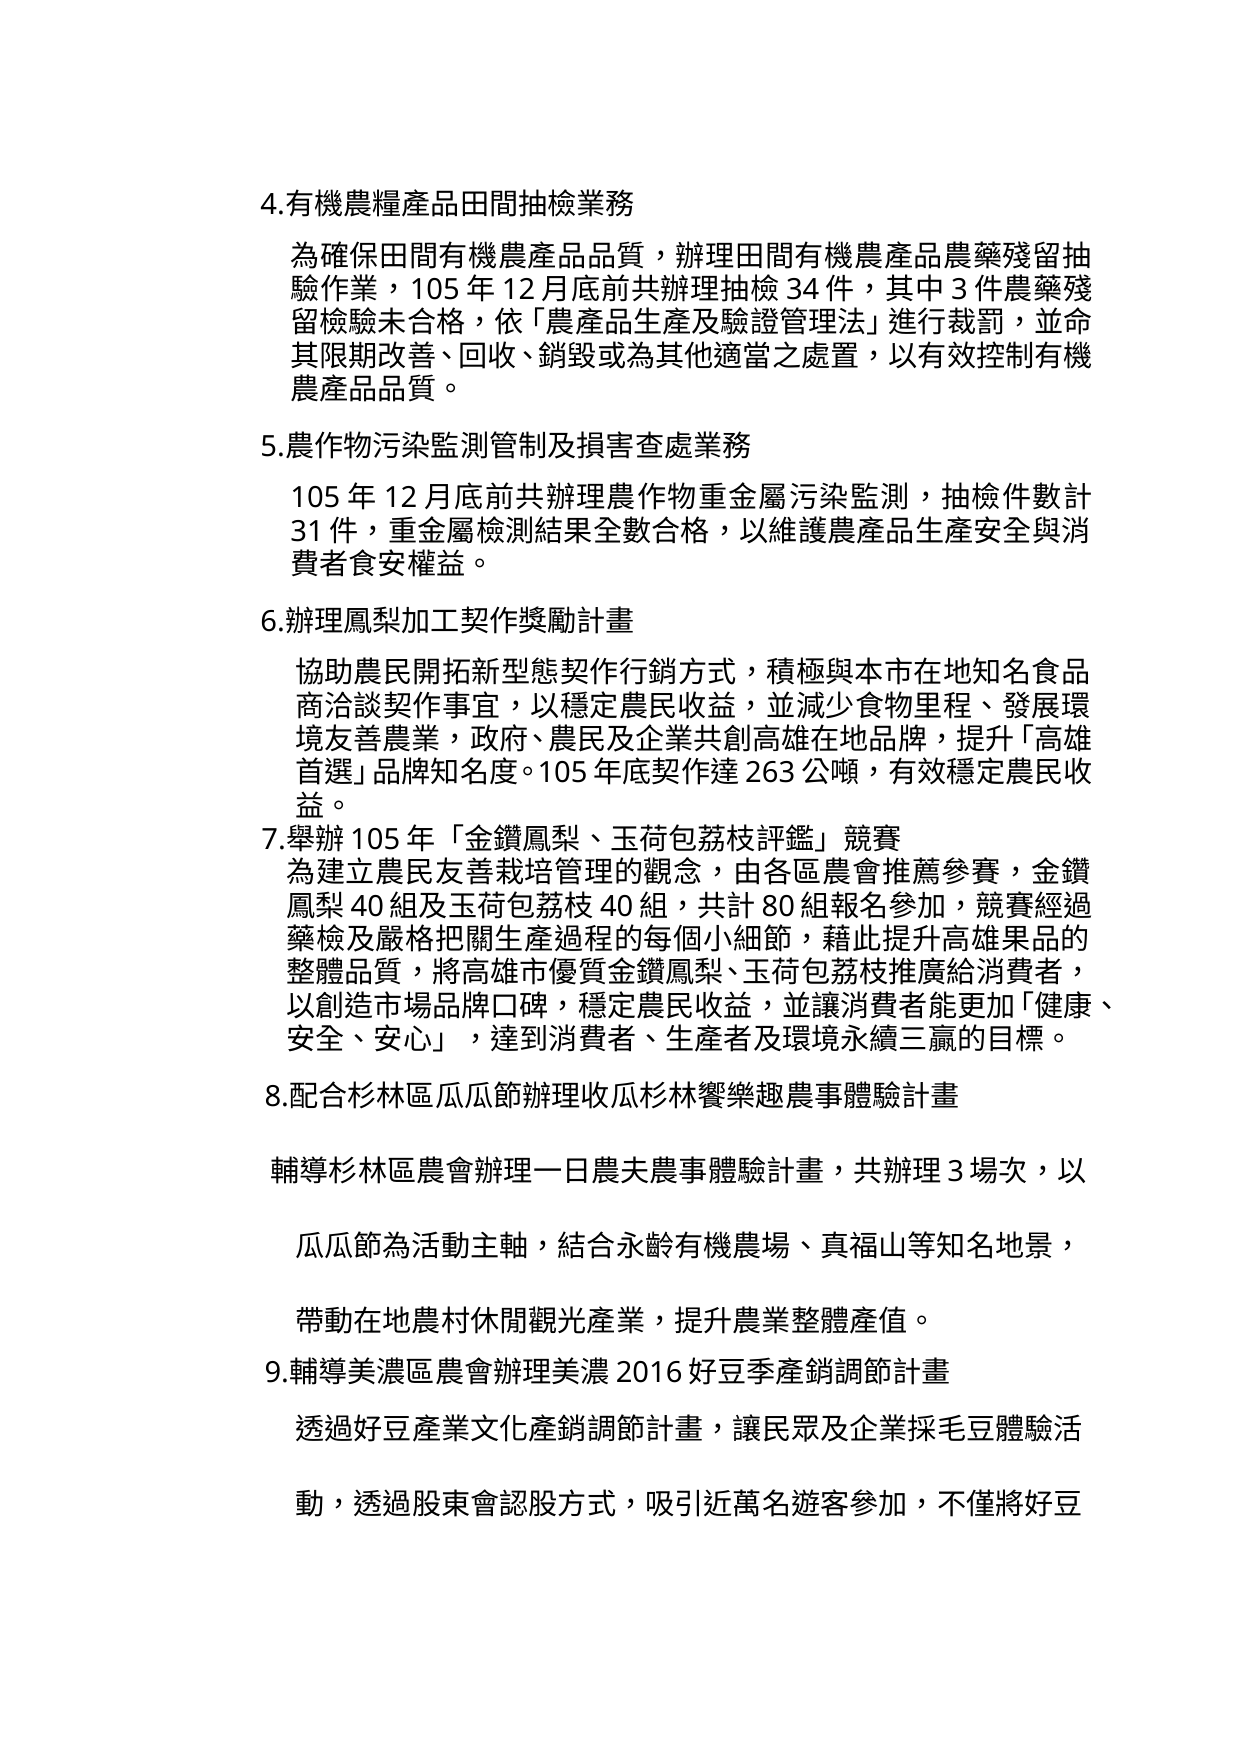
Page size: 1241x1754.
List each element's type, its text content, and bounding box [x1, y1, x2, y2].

text 7.舉辦105年「金鑽鳳梨、玉荷包荔枝評鑑」競賽 [261, 823, 1092, 856]
text 輔導杉林區農會辦理一日農夫農事體驗計畫，共辦理3場次，以瓜瓜節為活動主軸，結合永齡有機農場、真福山等知名地景，帶動在地農村休閒觀光產業，提升農業整體產值。 [247, 1131, 1092, 1356]
text 5.農作物污染監測管制及損害查處業務 [260, 406, 1092, 481]
text 為確保田間有機農產品品質，辦理田間有機農產品農藥殘留抽驗作業，105年12月底前共辦理抽檢34件，其中3件農藥殘留檢驗未合格，依「農產品生產及驗證管理法」進行裁罰，並命其限期改善、回收、銷毀或為其他適當之處置，以有效控制有機農產品品質。 [290, 239, 1092, 406]
text 4.有機農糧產品田間抽檢業務 [260, 164, 1092, 239]
text 協助農民開拓新型態契作行銷方式，積極與本市在地知名食品商洽談契作事宜，以穩定農民收益，並減少食物里程、發展環境友善農業，政府、農民及企業共創高雄在地品牌，提升「高雄首選」品牌知名度。105年底契作達263公噸，有效穩定農民收益。 [295, 656, 1092, 823]
text 105年12月底前共辦理農作物重金屬污染監測，抽檢件數計31件，重金屬檢測結果全數合格，以維護農產品生產安全與消費者食安權益。 [290, 481, 1092, 581]
text 6.辦理鳳梨加工契作獎勵計畫 [260, 581, 1092, 656]
text 為建立農民友善栽培管理的觀念，由各區農會推薦參賽，金鑽鳳梨40組及玉荷包荔枝40組，共計80組報名參加，競賽經過藥檢及嚴格把關生產過程的每個小細節，藉此提升高雄果品的整體品質，將高雄市優質金鑽鳳梨、玉荷包荔枝推廣給消費者，以創造市場品牌口碑，穩定農民收益，並讓消費者能更加「健康、安全、安心」，達到消費者、生產者及環境永續三贏的目標。 [286, 856, 1092, 1056]
text 透過好豆產業文化產銷調節計畫，讓民眾及企業採毛豆體驗活動，透過股東會認股方式，吸引近萬名遊客參加，不僅將好豆 [295, 1389, 1092, 1539]
text 8.配合杉林區瓜瓜節辦理收瓜杉林饗樂趣農事體驗計畫 [148, 1056, 1092, 1131]
text 9.輔導美濃區農會辦理美濃2016好豆季產銷調節計畫 [148, 1356, 1092, 1389]
